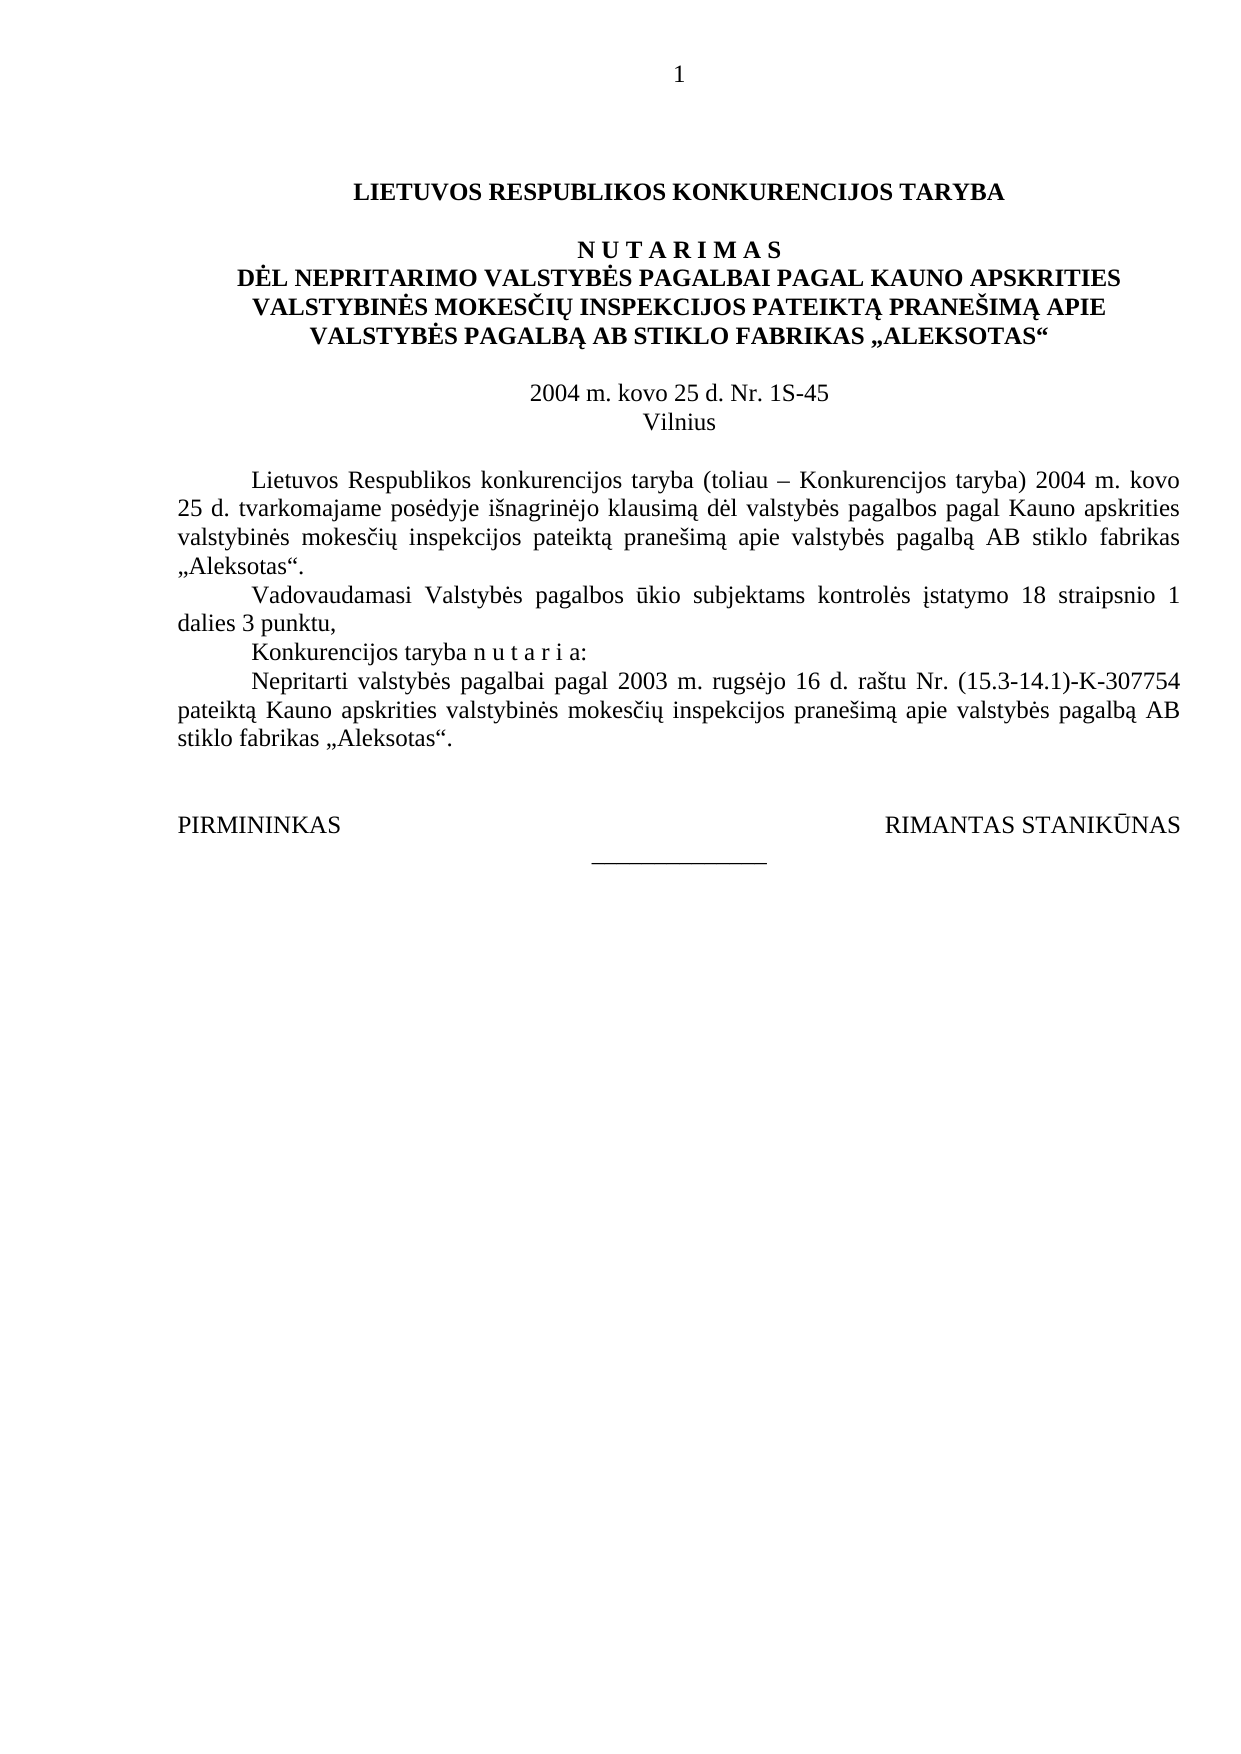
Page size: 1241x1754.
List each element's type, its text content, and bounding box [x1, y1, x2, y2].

text Vilnius [177, 407, 1181, 436]
text N U T A R I M A S [177, 235, 1181, 263]
text LIETUVOS RESPUBLIKOS KONKURENCIJOS TARYBA [177, 177, 1181, 206]
text ______________ [177, 838, 1181, 867]
text DĖL NEPRITARIMO VALSTYBĖS PAGALBAI PAGAL KAUNO APSKRITIES VALSTYBINĖS MOKESČIŲ INSPEKCIJOS PATEIKTĄ PRANEŠIMĄ APIE VALSTYBĖS PAGALBĄ AB STIKLO FABRIKAS „ALEKSOTAS“ [177, 263, 1181, 350]
text Lietuvos Respublikos konkurencijos taryba (toliau – Konkurencijos taryba) 2004 m. kovo 25 d. tvarkomajame posėdyje išnagrinėjo klausimą dėl valstybės pagalbos pagal Kauno apskrities valstybinės mokesčių inspekcijos pateiktą pranešimą apie valstybės pagalbą AB stiklo fabrikas „Aleksotas“. [177, 465, 1181, 580]
text Konkurencijos taryba nutaria: [177, 637, 1181, 666]
text 2004 m. kovo 25 d. Nr. 1S-45 [177, 378, 1181, 407]
text PIRMININKAS RIMANTAS STANIKŪNAS [177, 810, 1181, 838]
text Vadovaudamasi Valstybės pagalbos ūkio subjektams kontrolės įstatymo 18 straipsnio 1 dalies 3 punktu, [177, 580, 1181, 637]
text Nepritarti valstybės pagalbai pagal 2003 m. rugsėjo 16 d. raštu Nr. (15.3-14.1)-K-307754 pateiktą Kauno apskrities valstybinės mokesčių inspekcijos pranešimą apie valstybės pagalbą AB stiklo fabrikas „Aleksotas“. [177, 666, 1181, 752]
